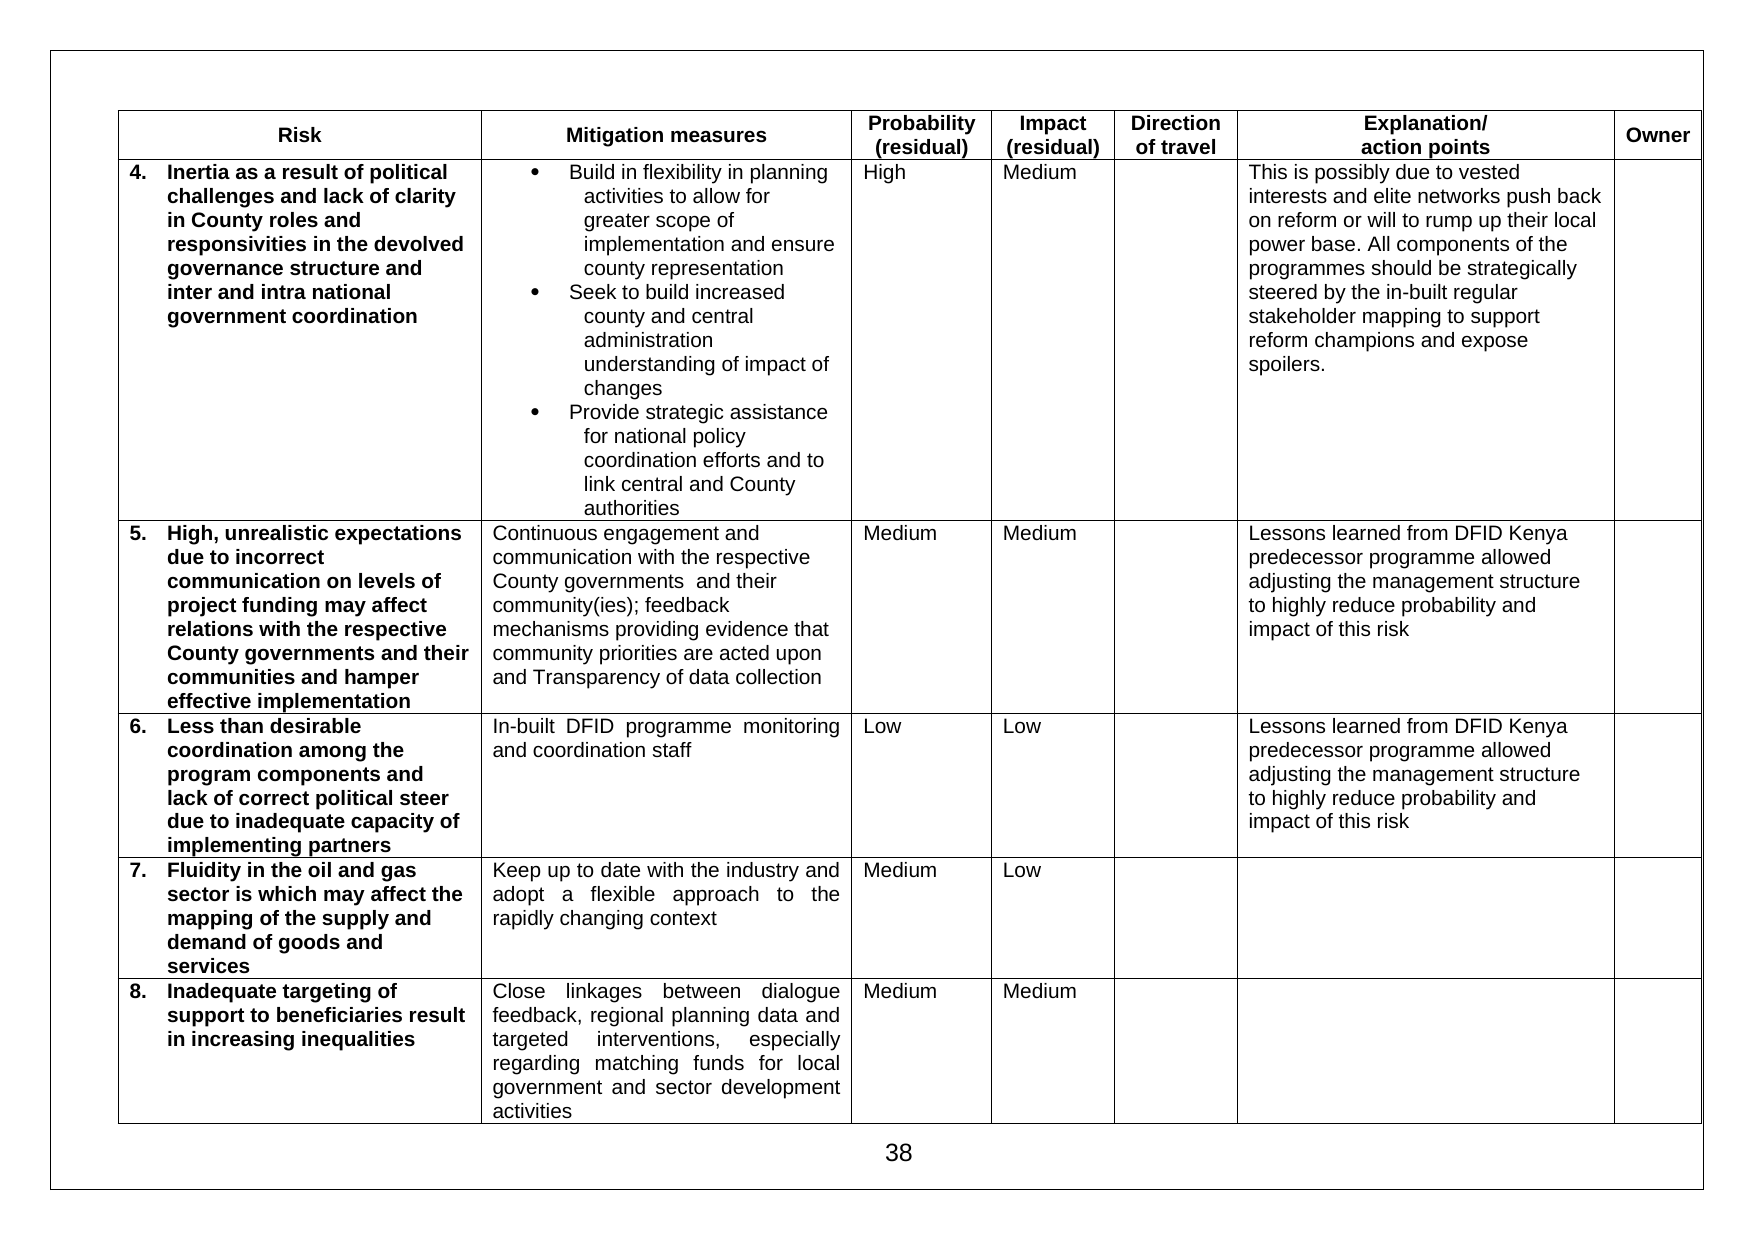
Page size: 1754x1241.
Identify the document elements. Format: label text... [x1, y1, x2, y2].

table_cell This is possibly due to vested interests and elite networks push back on reform or will to rump up their local power base. All components of the programmes should be strategically steered by the in-built regular stakeholder mapping to support reform champions and expose spoilers. [1238, 160, 1614, 520]
table_header Owner [1615, 111, 1701, 159]
table_header Mitigation measures [482, 111, 851, 159]
table_cell Medium [992, 160, 1114, 520]
table_cell Medium [992, 521, 1114, 712]
table_cell Inertia as a result of political challenges and lack of clarity in County roles and responsivities in the devolved governance structure and inter and intra national government coordination [119, 160, 481, 520]
table_cell [1238, 858, 1614, 978]
table_header Explanation/ action points [1238, 111, 1614, 159]
table_header Impact (residual) [992, 111, 1114, 159]
table_cell [1115, 521, 1237, 712]
table_cell Medium [852, 858, 991, 978]
table_cell Lessons learned from DFID Kenya predecessor programme allowed adjusting the management structure to highly reduce probability and impact of this risk [1238, 521, 1614, 712]
table_cell Medium [852, 521, 991, 712]
table_cell Build in flexibility in planning activities to allow for greater scope of implementation and ensure county representation Seek to build increased county and central administration understanding of impact of changes Provide strategic assistance for national policy coordination efforts and to link central and County authorities [482, 160, 851, 520]
table_cell [1115, 714, 1237, 857]
table_cell Medium [992, 979, 1114, 1123]
table_cell [1115, 858, 1237, 978]
table_cell Low [992, 858, 1114, 978]
table_cell [1615, 979, 1701, 1123]
table_header Direction of travel [1115, 111, 1237, 159]
table_cell [1115, 979, 1237, 1123]
table_cell Fluidity in the oil and gas sector is which may affect the mapping of the supply and demand of goods and services [119, 858, 481, 978]
table_cell [1615, 160, 1701, 520]
table_cell [1238, 979, 1614, 1123]
table_cell Keep up to date with the industry and adopt a flexible approach to the rapidly changing context [482, 858, 851, 978]
table_cell [1115, 160, 1237, 520]
table_cell Less than desirable coordination among the program components and lack of correct political steer due to inadequate capacity of implementing partners [119, 714, 481, 857]
table_cell [1615, 714, 1701, 857]
table_cell High [852, 160, 991, 520]
table_cell [1615, 858, 1701, 978]
table_cell In-built DFID programme monitoring and coordination staff [482, 714, 851, 857]
table_cell High, unrealistic expectations due to incorrect communication on levels of project funding may affect relations with the respective County governments and their communities and hamper effective implementation [119, 521, 481, 712]
table_header Probability (residual) [852, 111, 991, 159]
table_cell Lessons learned from DFID Kenya predecessor programme allowed adjusting the management structure to highly reduce probability and impact of this risk [1238, 714, 1614, 857]
table_cell Low [852, 714, 991, 857]
table_cell Close linkages between dialogue feedback, regional planning data and targeted interventions, especially regarding matching funds for local government and sector development activities [482, 979, 851, 1123]
table_cell Medium [852, 979, 991, 1123]
table_cell [1615, 521, 1701, 712]
table_header Risk [119, 111, 481, 159]
table_cell Low [992, 714, 1114, 857]
table_cell Continuous engagement and communication with the respective County governments and their community(ies); feedback mechanisms providing evidence that community priorities are acted upon and Transparency of data collection [482, 521, 851, 712]
table_cell Inadequate targeting of support to beneficiaries result in increasing inequalities [119, 979, 481, 1123]
